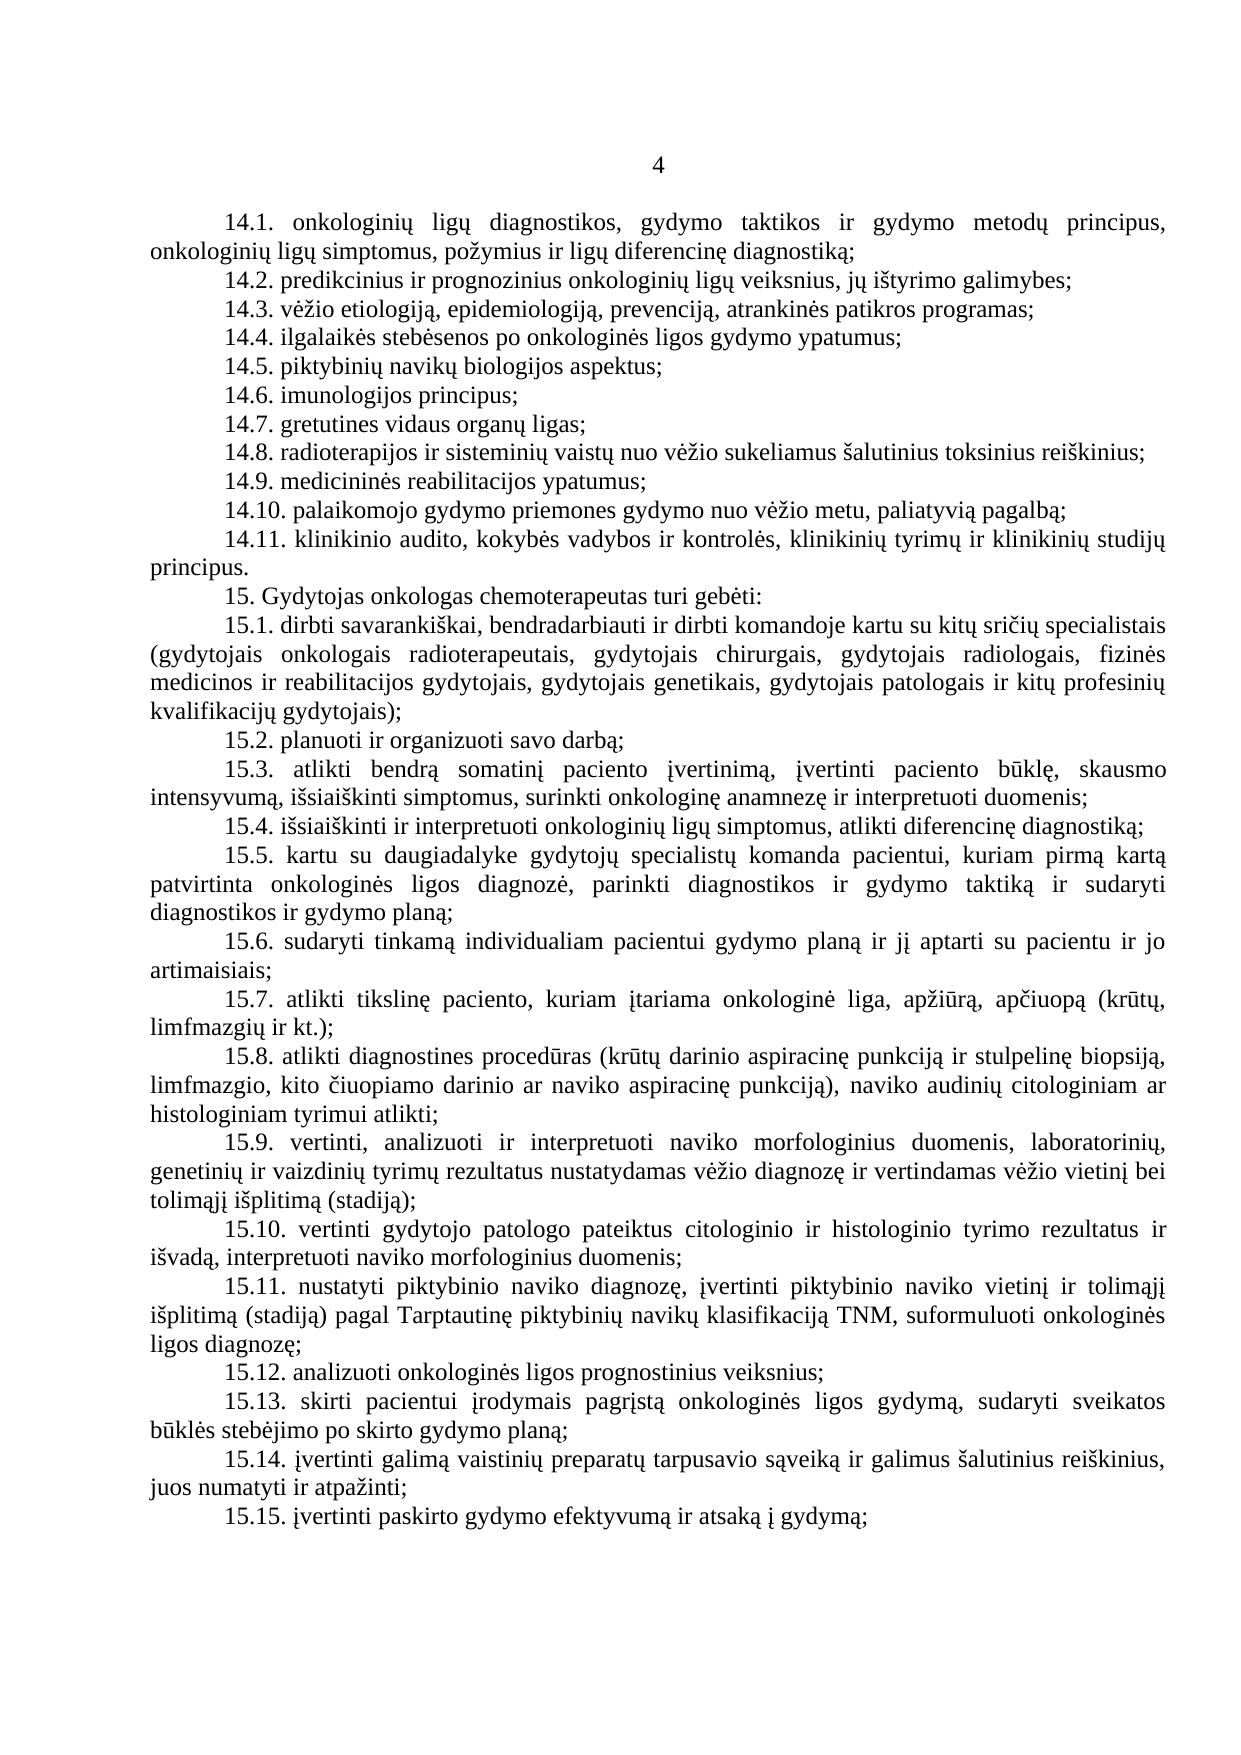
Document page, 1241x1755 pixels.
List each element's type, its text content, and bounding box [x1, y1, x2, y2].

text 15.14. įvertinti galimą vaistinių preparatų tarpusavio sąveiką ir galimus šalutinius reiškinius, juos numatyti ir atpažinti; [150, 1444, 1167, 1501]
text 14.2. predikcinius ir prognozinius onkologinių ligų veiksnius, jų ištyrimo galimybes; [150, 265, 1167, 294]
text 15. Gydytojas onkologas chemoterapeutas turi gebėti: [150, 581, 1167, 610]
text 14.6. imunologijos principus; [150, 380, 1167, 409]
text 15.8. atlikti diagnostines procedūras (krūtų darinio aspiracinę punkciją ir stulpelinę biopsiją, limfmazgio, kito čiuopiamo darinio ar naviko aspiracinę punkciją), naviko audinių citologiniam ar histologiniam tyrimui atlikti; [150, 1041, 1167, 1127]
text 15.11. nustatyti piktybinio naviko diagnozę, įvertinti piktybinio naviko vietinį ir tolimąjį išplitimą (stadiją) pagal Tarptautinę piktybinių navikų klasifikaciją TNM, suformuluoti onkologinės ligos diagnozę; [150, 1271, 1167, 1357]
text 14.11. klinikinio audito, kokybės vadybos ir kontrolės, klinikinių tyrimų ir klinikinių studijų principus. [150, 524, 1167, 581]
text 15.4. išsiaiškinti ir interpretuoti onkologinių ligų simptomus, atlikti diferencinę diagnostiką; [150, 811, 1167, 840]
text 14.10. palaikomojo gydymo priemones gydymo nuo vėžio metu, paliatyvią pagalbą; [150, 495, 1167, 524]
text 14.5. piktybinių navikų biologijos aspektus; [150, 351, 1167, 380]
text 15.15. įvertinti paskirto gydymo efektyvumą ir atsaką į gydymą; [150, 1501, 1167, 1530]
text 14.8. radioterapijos ir sisteminių vaistų nuo vėžio sukeliamus šalutinius toksinius reiškinius; [150, 437, 1167, 466]
text 15.6. sudaryti tinkamą individualiam pacientui gydymo planą ir jį aptarti su pacientu ir jo artimaisiais; [150, 926, 1167, 984]
text 14.4. ilgalaikės stebėsenos po onkologinės ligos gydymo ypatumus; [150, 322, 1167, 351]
text 14.3. vėžio etiologiją, epidemiologiją, prevenciją, atrankinės patikros programas; [150, 294, 1167, 322]
text 15.3. atlikti bendrą somatinį paciento įvertinimą, įvertinti paciento būklę, skausmo intensyvumą, išsiaiškinti simptomus, surinkti onkologinę anamnezę ir interpretuoti duomenis; [150, 754, 1167, 811]
text 15.9. vertinti, analizuoti ir interpretuoti naviko morfologinius duomenis, laboratorinių, genetinių ir vaizdinių tyrimų rezultatus nustatydamas vėžio diagnozę ir vertindamas vėžio vietinį bei tolimąjį išplitimą (stadiją); [150, 1127, 1167, 1214]
text 15.7. atlikti tikslinę paciento, kuriam įtariama onkologinė liga, apžiūrą, apčiuopą (krūtų, limfmazgių ir kt.); [150, 984, 1167, 1041]
text 14.9. medicininės reabilitacijos ypatumus; [150, 466, 1167, 495]
text 15.5. kartu su daugiadalyke gydytojų specialistų komanda pacientui, kuriam pirmą kartą patvirtinta onkologinės ligos diagnozė, parinkti diagnostikos ir gydymo taktiką ir sudaryti diagnostikos ir gydymo planą; [150, 840, 1167, 926]
text 15.12. analizuoti onkologinės ligos prognostinius veiksnius; [150, 1357, 1167, 1386]
text 15.13. skirti pacientui įrodymais pagrįstą onkologinės ligos gydymą, sudaryti sveikatos būklės stebėjimo po skirto gydymo planą; [150, 1386, 1167, 1444]
text 15.10. vertinti gydytojo patologo pateiktus citologinio ir histologinio tyrimo rezultatus ir išvadą, interpretuoti naviko morfologinius duomenis; [150, 1214, 1167, 1271]
text 15.2. planuoti ir organizuoti savo darbą; [150, 725, 1167, 754]
text 14.1. onkologinių ligų diagnostikos, gydymo taktikos ir gydymo metodų principus, onkologinių ligų simptomus, požymius ir ligų diferencinę diagnostiką; [150, 207, 1167, 265]
text 15.1. dirbti savarankiškai, bendradarbiauti ir dirbti komandoje kartu su kitų sričių specialistais (gydytojais onkologais radioterapeutais, gydytojais chirurgais, gydytojais radiologais, fizinės medicinos ir reabilitacijos gydytojais, gydytojais genetikais, gydytojais patologais ir kitų profesinių kvalifikacijų gydytojais); [150, 610, 1167, 725]
text 14.7. gretutines vidaus organų ligas; [150, 409, 1167, 437]
